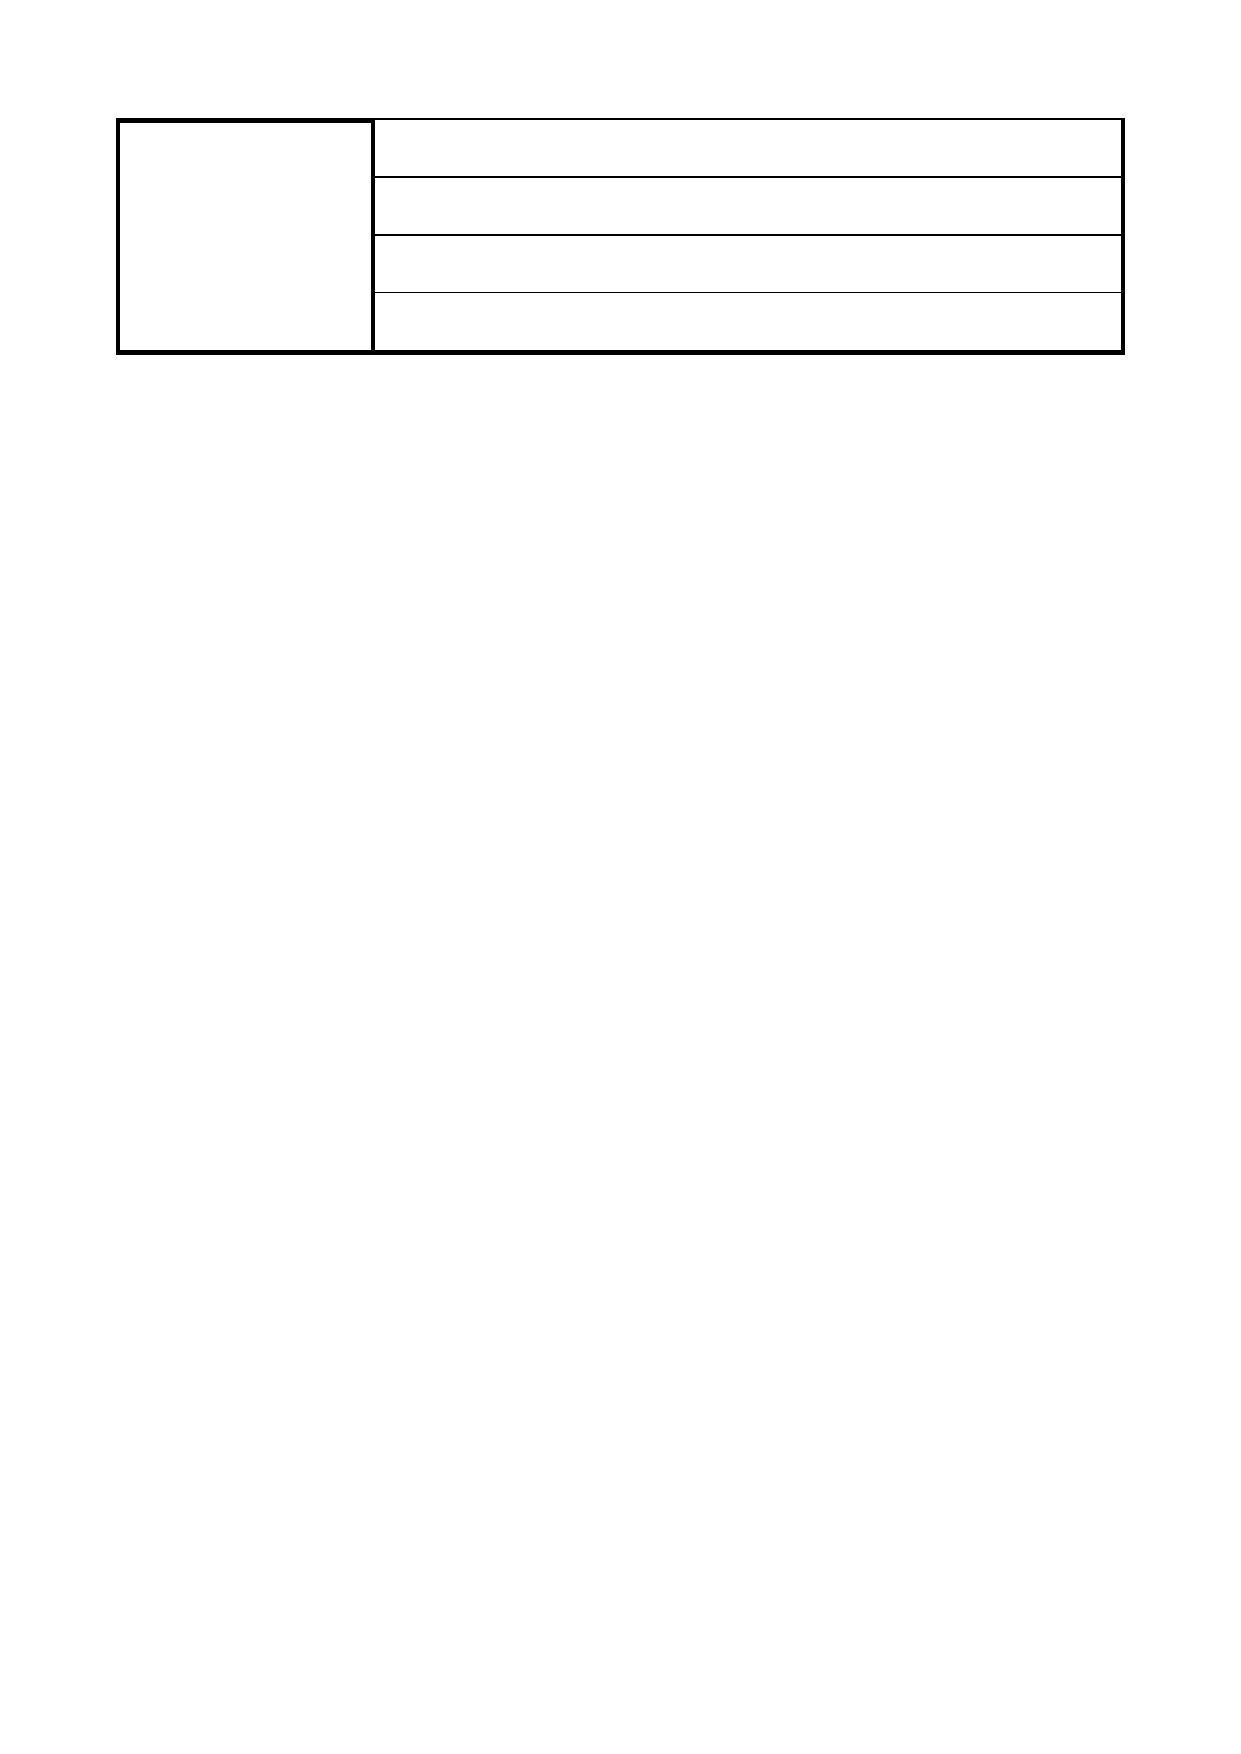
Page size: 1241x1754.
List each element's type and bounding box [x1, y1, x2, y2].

table_cell [375, 120, 1121, 176]
table_cell [375, 293, 1121, 350]
table_cell [375, 236, 1121, 292]
table_cell [375, 178, 1121, 234]
